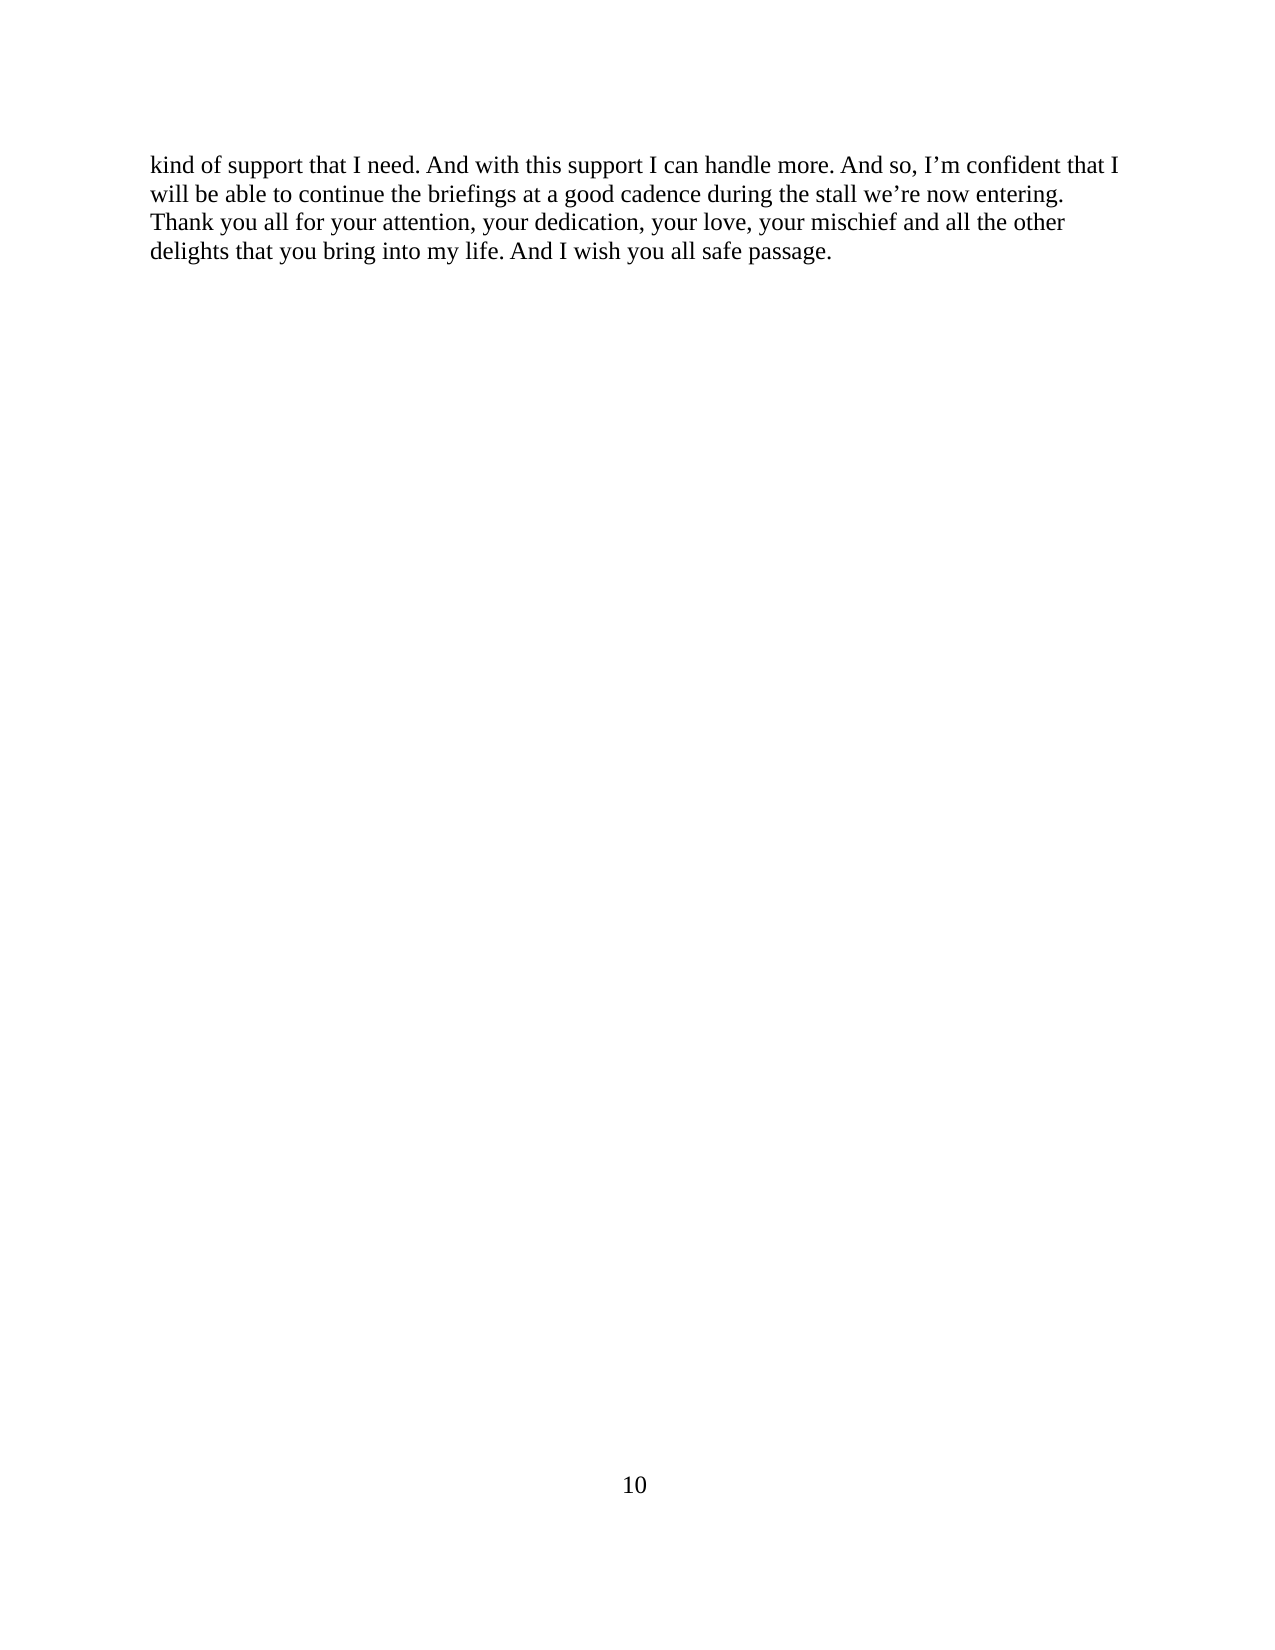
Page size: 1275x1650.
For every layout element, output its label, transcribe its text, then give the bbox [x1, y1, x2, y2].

text kind of support that I need. And with this support I can handle more. And so, I’m confident that I will be able to continue the briefings at a good cadence during the stall we’re now entering. Thank you all for your attention, your dedication, your love, your mischief and all the other delights that you bring into my life. And I wish you all safe passage. [150, 150, 1125, 265]
